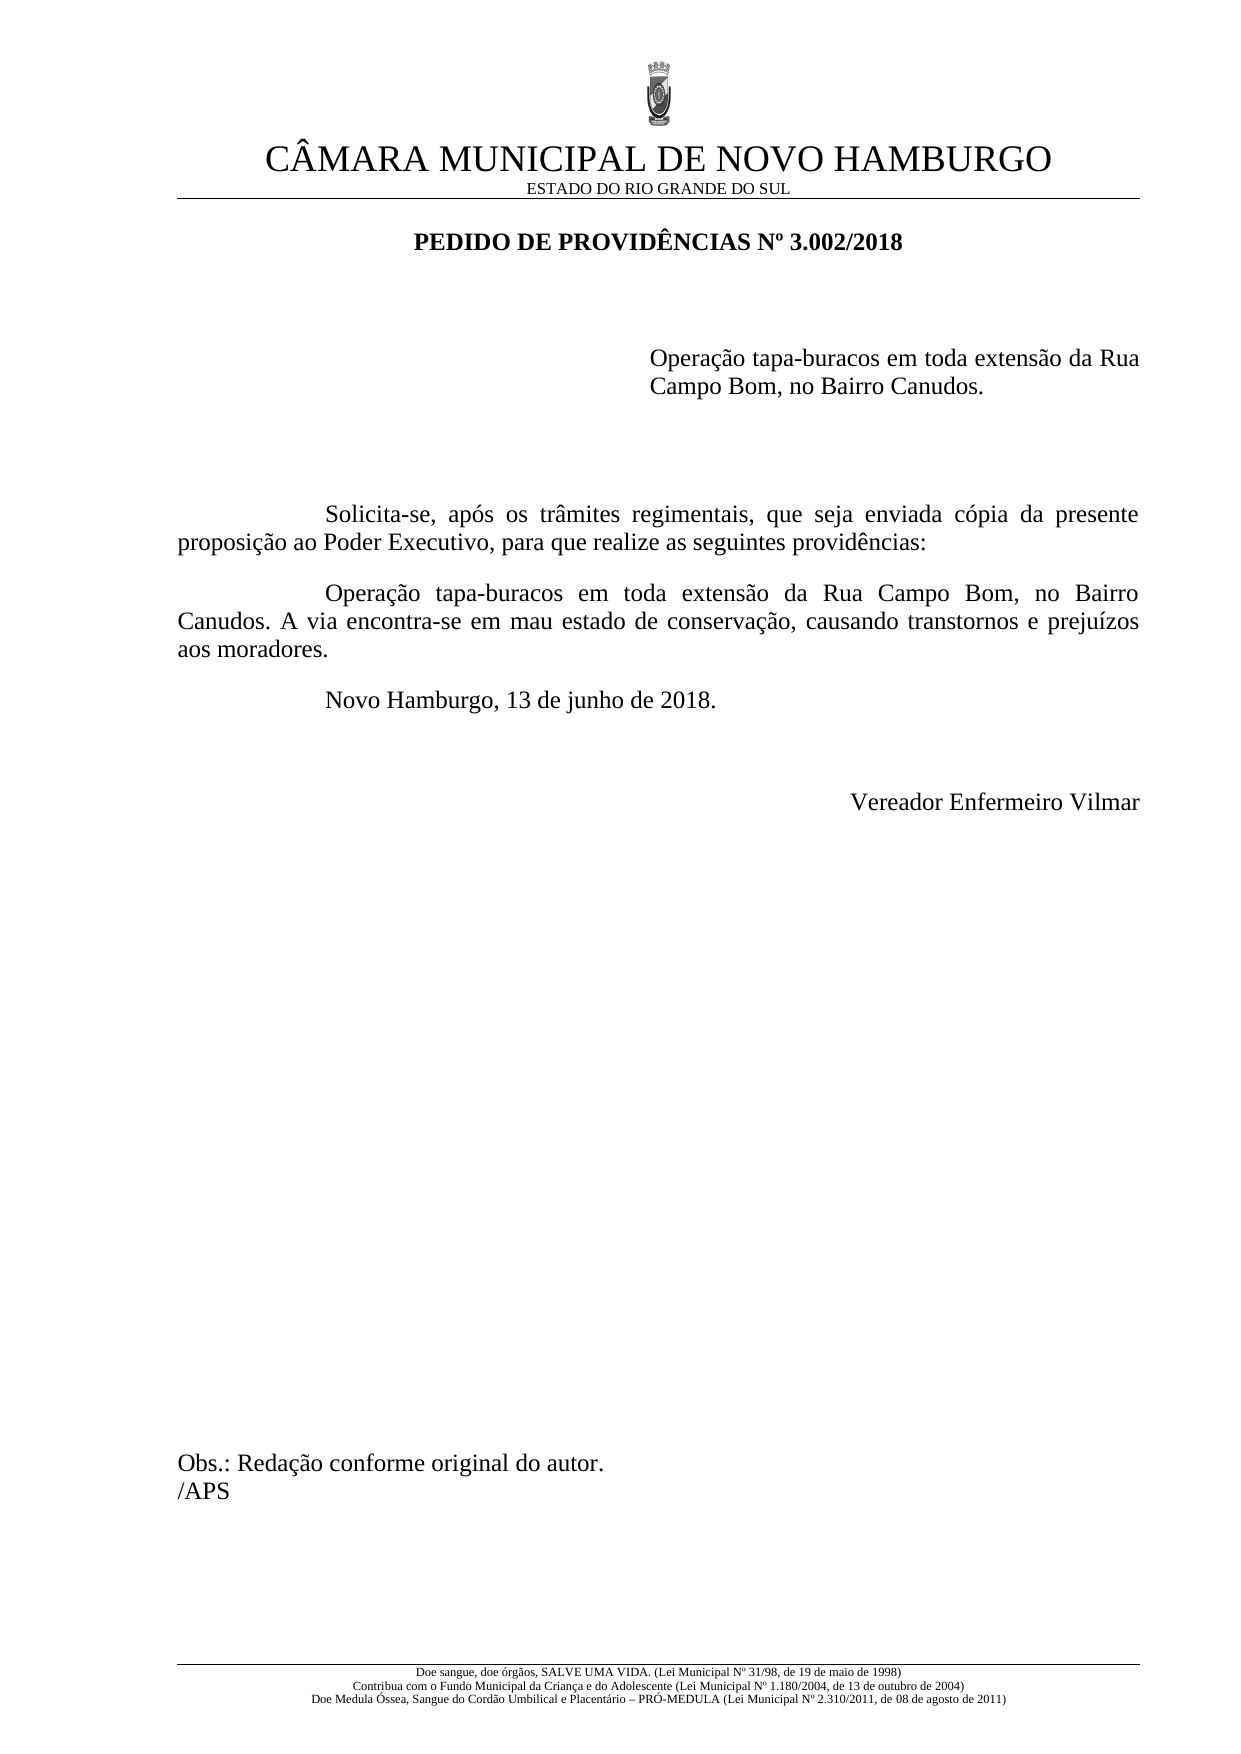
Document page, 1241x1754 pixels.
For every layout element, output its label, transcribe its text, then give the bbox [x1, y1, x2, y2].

text Operação tapa-buracos em toda extensão da Rua Campo Bom, no Bairro Canudos. A via encontra-se em mau estado de conservação, causando transtornos e prejuízos aos moradores. [177, 579, 1140, 662]
text PEDIDO DE PROVIDÊNCIAS Nº 3.002/2018 [177, 228, 1140, 256]
text Novo Hamburgo, 13 de junho de 2018. [177, 686, 1140, 714]
text Vereador Enfermeiro Vilmar [177, 788, 1140, 816]
text Obs.: Redação conforme original do autor. [177, 1449, 1140, 1477]
text Solicita-se, após os trâmites regimentais, que seja enviada cópia da presente proposição ao Poder Executivo, para que realize as seguintes providências: [177, 500, 1140, 556]
text Operação tapa-buracos em toda extensão da Rua Campo Bom, no Bairro Canudos. [649, 344, 1140, 400]
text /APS [177, 1477, 1140, 1505]
